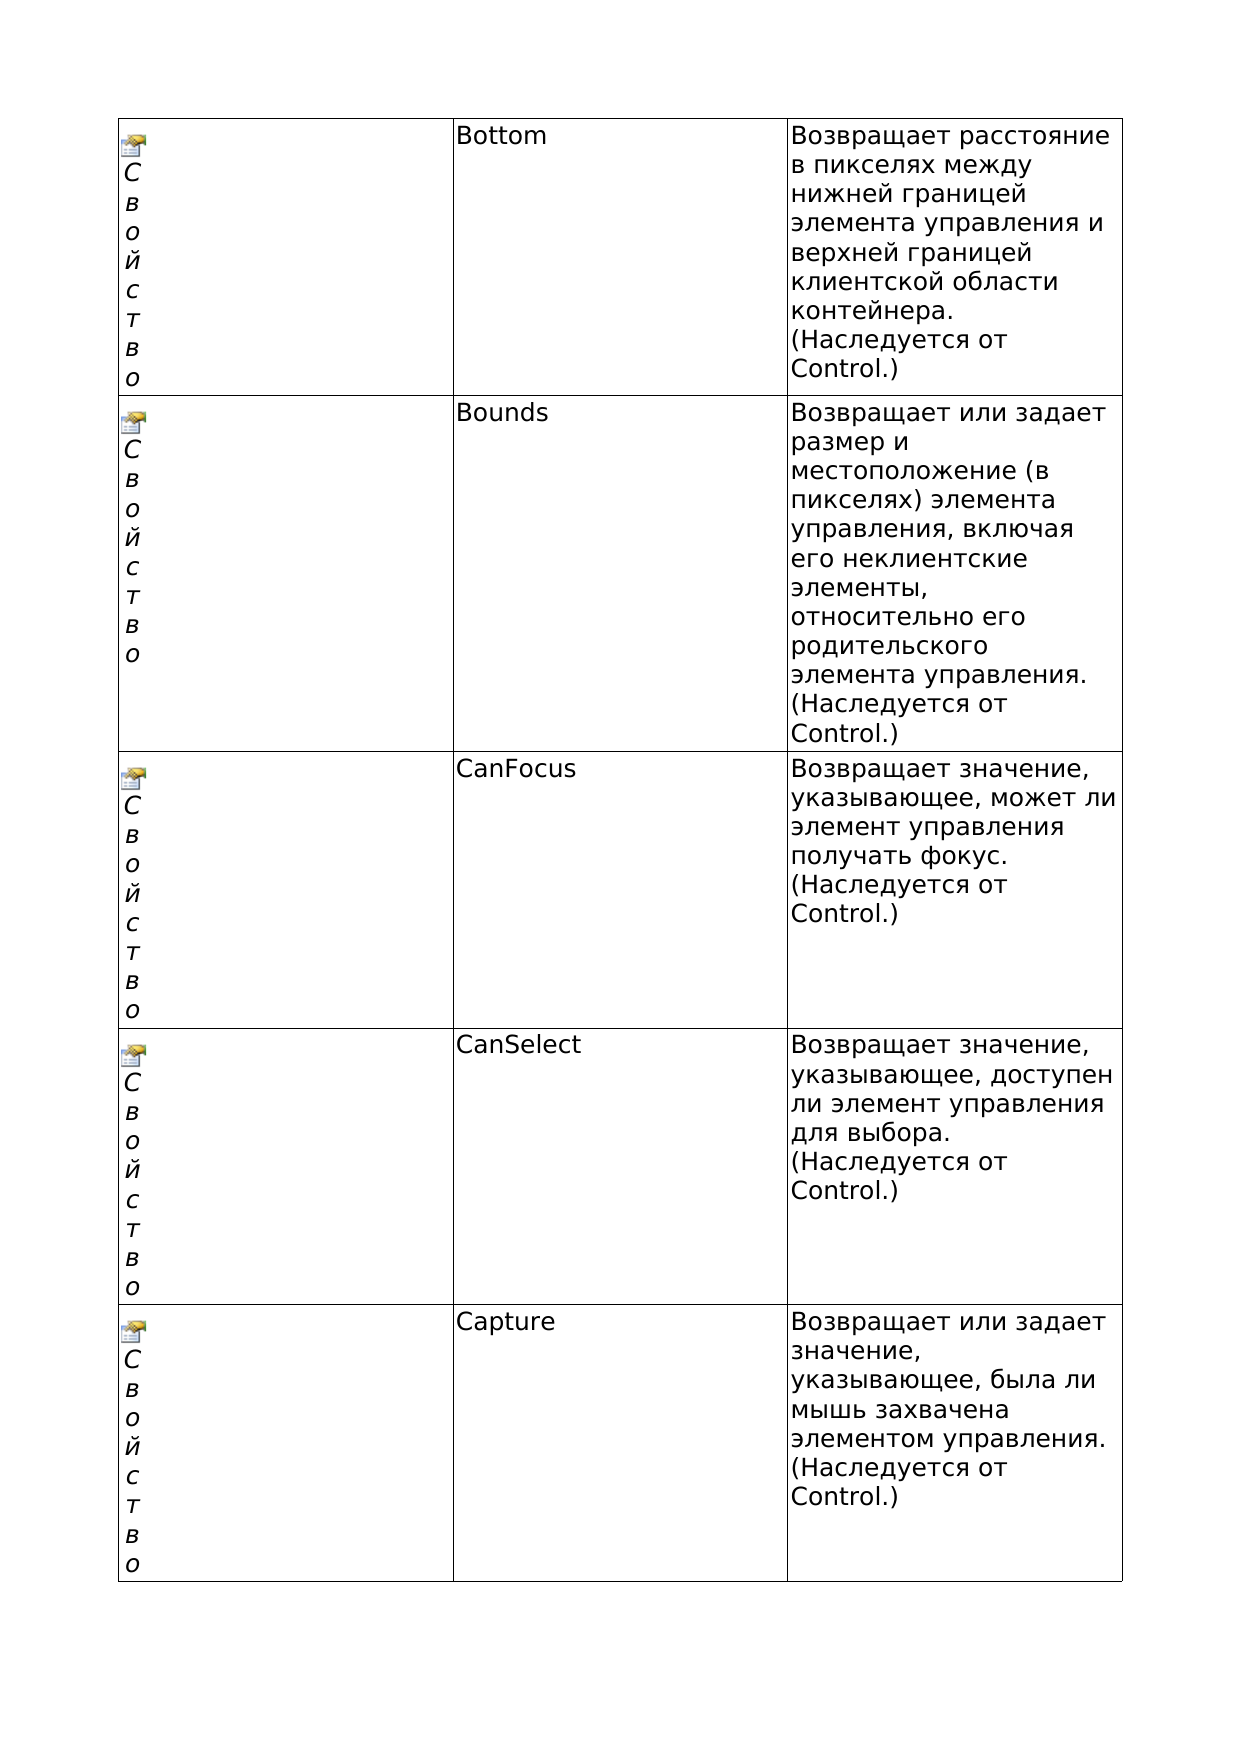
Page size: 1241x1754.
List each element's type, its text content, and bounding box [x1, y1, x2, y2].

table_cell [119, 1029, 453, 1304]
picture [121, 766, 147, 792]
picture [121, 410, 147, 436]
picture [121, 133, 147, 159]
table_cell CanFocus [454, 752, 787, 1028]
table_cell Возвращает расстояние в пикселях между нижней границей элемента управления и верхней границей клиентской области контейнера. (Наследуется от Control.) [788, 119, 1122, 395]
table_cell [119, 752, 453, 1028]
table_cell Bounds [454, 396, 787, 751]
table_cell Возвращает или задает размер и местоположение (в пикселях) элемента управления, включая его неклиентские элементы, относительно его родительского элемента управления. (Наследуется от Control.) [788, 396, 1122, 751]
table_cell Возвращает значение, указывающее, может ли элемент управления получать фокус. (Наследуется от Control.) [788, 752, 1122, 1028]
table_cell Bottom [454, 119, 787, 395]
table_cell [119, 396, 453, 751]
table_cell Возвращает или задает значение, указывающее, была ли мышь захвачена элементом управления. (Наследуется от Control.) [788, 1305, 1122, 1581]
table_cell [119, 119, 453, 395]
table_cell Возвращает значение, указывающее, доступен ли элемент управления для выбора. (Наследуется от Control.) [788, 1029, 1122, 1304]
picture [121, 1320, 147, 1345]
picture [121, 1043, 147, 1069]
table_cell CanSelect [454, 1029, 787, 1304]
table_cell Capture [454, 1305, 787, 1581]
table_cell [119, 1305, 453, 1581]
